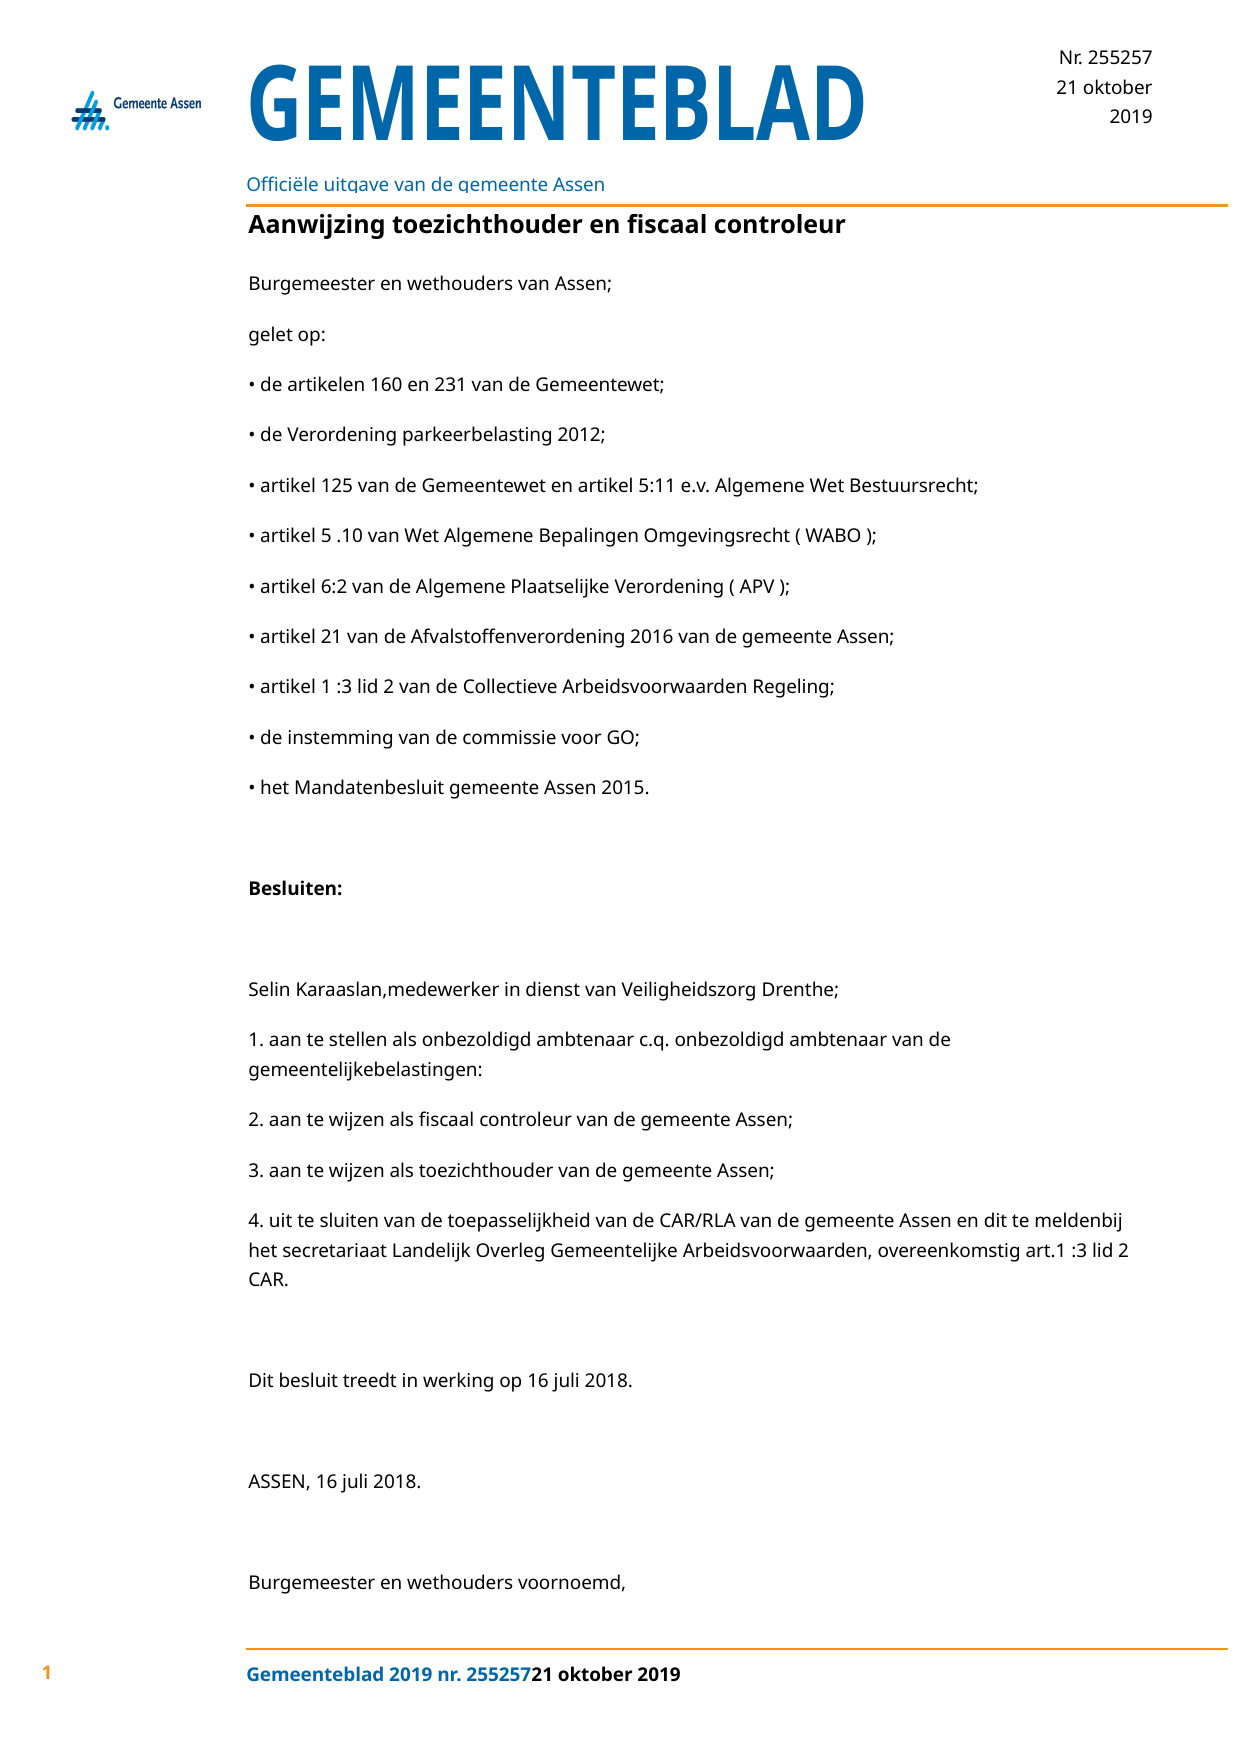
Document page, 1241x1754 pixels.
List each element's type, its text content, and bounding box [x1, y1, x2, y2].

text • de Verordening parkeerbelasting 2012; [248, 422, 1152, 447]
text gelet op: [248, 321, 1152, 346]
picture [41, 47, 231, 172]
text 4. uit te sluiten van de toepasselijkheid van de CAR/RLA van de gemeente Assen en dit te meldenbij het secretariaat Landelijk Overleg Gemeentelijke Arbeidsvoorwaarden, overeenkomstig art.1 :3 lid 2 CAR. [248, 1207, 1152, 1292]
text 3. aan te wijzen als toezichthouder van de gemeente Assen; [248, 1157, 1152, 1183]
text Burgemeester en wethouders van Assen; [248, 270, 1152, 296]
text • artikel 5 .10 van Wet Algemene Bepalingen Omgevingsrecht ( WABO ); [248, 522, 1152, 548]
text • de artikelen 160 en 231 van de Gemeentewet; [248, 371, 1152, 397]
text Dit besluit treedt in werking op 16 juli 2018. [248, 1367, 1152, 1393]
text 2. aan te wijzen als fiscaal controleur van de gemeente Assen; [248, 1107, 1152, 1132]
text 1. aan te stellen als onbezoldigd ambtenaar c.q. onbezoldigd ambtenaar van de gemeentelijkebelastingen: [248, 1027, 1152, 1082]
text • artikel 21 van de Afvalstoffenverordening 2016 van de gemeente Assen; [248, 623, 1152, 649]
text • het Mandatenbesluit gemeente Assen 2015. [248, 774, 1152, 800]
text Aanwijzing toezichthouder en fiscaal controleur [248, 207, 1152, 241]
text • artikel 1 :3 lid 2 van de Collectieve Arbeidsvoorwaarden Regeling; [248, 674, 1152, 699]
text ASSEN, 16 juli 2018. [248, 1468, 1152, 1494]
text Besluiten: [248, 875, 1152, 901]
text • de instemming van de commissie voor GO; [248, 724, 1152, 750]
text Burgemeester en wethouders voornoemd, [248, 1569, 1152, 1595]
text Selin Karaaslan,medewerker in dienst van Veiligheidszorg Drenthe; [248, 976, 1152, 1002]
text • artikel 125 van de Gemeentewet en artikel 5:11 e.v. Algemene Wet Bestuursrecht; [248, 472, 1152, 498]
text • artikel 6:2 van de Algemene Plaatselijke Verordening ( APV ); [248, 573, 1152, 598]
